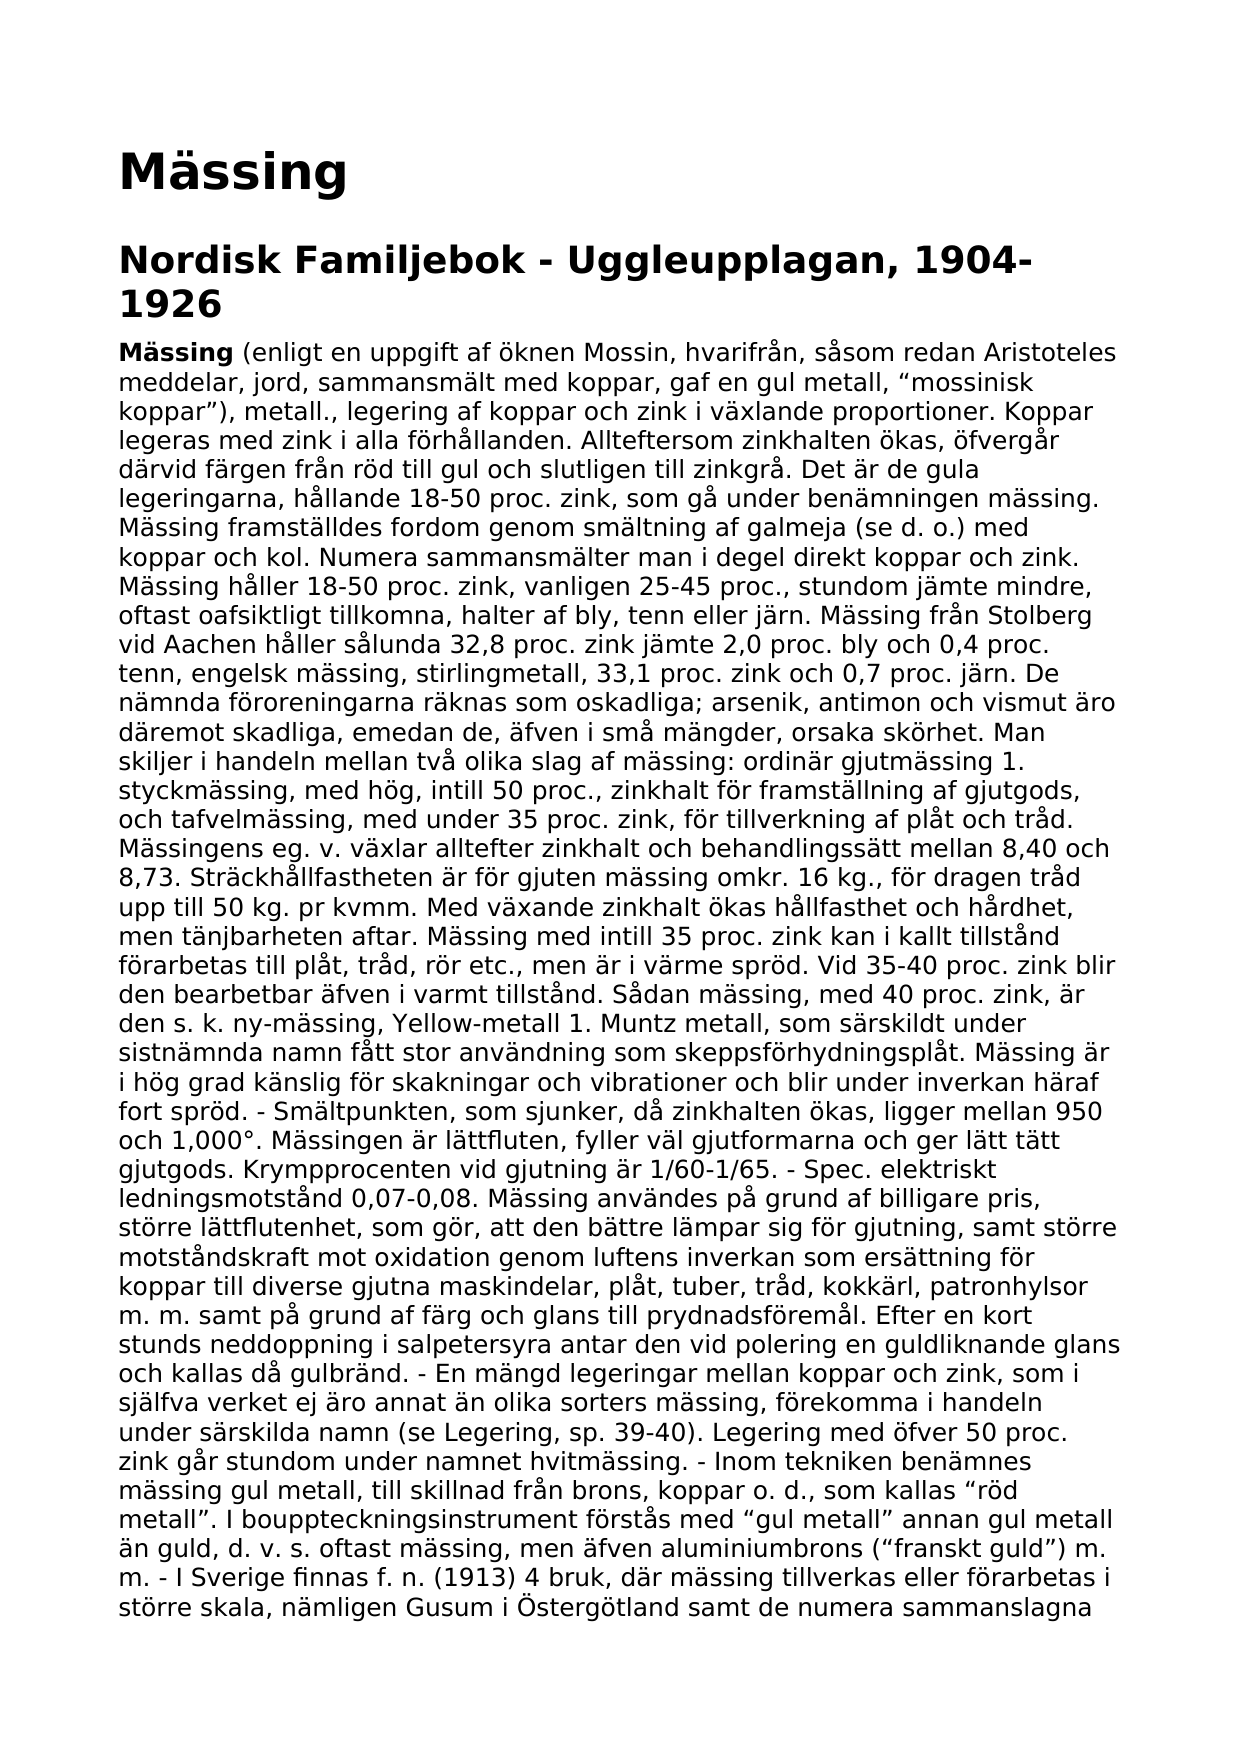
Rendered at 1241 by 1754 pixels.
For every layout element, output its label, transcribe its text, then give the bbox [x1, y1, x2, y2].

subtitle Mässing [118, 143, 1122, 201]
text Mässing (enligt en uppgift af öknen Mossin, hvarifrån, såsom redan Aristoteles meddelar, jord, sammansmält med koppar, gaf en gul metall, “mossinisk koppar”), metall., legering af koppar och zink i växlande proportioner. Koppar legeras med zink i alla förhållanden. Allteftersom zinkhalten ökas, öfvergår därvid färgen från röd till gul och slutligen till zinkgrå. Det är de gula legeringarna, hållande 18-50 proc. zink, som gå under benämningen mässing. Mässing framställdes fordom genom smältning af galmeja (se d. o.) med koppar och kol. Numera sammansmälter man i degel direkt koppar och zink. Mässing håller 18-50 proc. zink, vanligen 25-45 proc., stundom jämte mindre, oftast oafsiktligt tillkomna, halter af bly, tenn eller järn. Mässing från Stolberg vid Aachen håller sålunda 32,8 proc. zink jämte 2,0 proc. bly och 0,4 proc. tenn, engelsk mässing, stirlingmetall, 33,1 proc. zink och 0,7 proc. järn. De nämnda föroreningarna räknas som oskadliga; arsenik, antimon och vismut äro däremot skadliga, emedan de, äfven i små mängder, orsaka skörhet. Man skiljer i handeln mellan två olika slag af mässing: ordinär gjutmässing 1. styckmässing, med hög, intill 50 proc., zinkhalt för framställning af gjutgods, och tafvelmässing, med under 35 proc. zink, för tillverkning af plåt och tråd. Mässingens eg. v. växlar alltefter zinkhalt och behandlingssätt mellan 8,40 och 8,73. Sträckhållfastheten är för gjuten mässing omkr. 16 kg., för dragen tråd upp till 50 kg. pr kvmm. Med växande zinkhalt ökas hållfasthet och hårdhet, men tänjbarheten aftar. Mässing med intill 35 proc. zink kan i kallt tillstånd förarbetas till plåt, tråd, rör etc., men är i värme spröd. Vid 35-40 proc. zink blir den bearbetbar äfven i varmt tillstånd. Sådan mässing, med 40 proc. zink, är den s. k. ny-mässing, Yellow-metall 1. Muntz metall, som särskildt under sistnämnda namn fått stor användning som skeppsförhydningsplåt. Mässing är i hög grad känslig för skakningar och vibrationer och blir under inverkan häraf fort spröd. - Smältpunkten, som sjunker, då zinkhalten ökas, ligger mellan 950 och 1,000°. Mässingen är lättfluten, fyller väl gjutformarna och ger lätt tätt gjutgods. Krympprocenten vid gjutning är 1/60-1/65. - Spec. elektriskt ledningsmotstånd 0,07-0,08. Mässing användes på grund af billigare pris, större lättflutenhet, som gör, att den bättre lämpar sig för gjutning, samt större motståndskraft mot oxidation genom luftens inverkan som ersättning för koppar till diverse gjutna maskindelar, plåt, tuber, tråd, kokkärl, patronhylsor m. m. samt på grund af färg och glans till prydnadsföremål. Efter en kort stunds neddoppning i salpetersyra antar den vid polering en guldliknande glans och kallas då gulbränd. - En mängd legeringar mellan koppar och zink, som i själfva verket ej äro annat än olika sorters mässing, förekomma i handeln under särskilda namn (se Legering, sp. 39-40). Legering med öfver 50 proc. zink går stundom under namnet hvitmässing. - Inom tekniken benämnes mässing gul metall, till skillnad från brons, koppar o. d., som kallas “röd metall”. I bouppteckningsinstrument förstås med “gul metall” annan gul metall än guld, d. v. s. oftast mässing, men äfven aluminiumbrons (“franskt guld”) m. m. - I Sverige finnas f. n. (1913) 4 bruk, där mässing tillverkas eller förarbetas i större skala, nämligen Gusum i Östergötland samt de numera sammanslagna [118, 339, 1122, 1622]
subtitle Nordisk Familjebok - Uggleupplagan, 1904-1926 [118, 239, 1122, 326]
